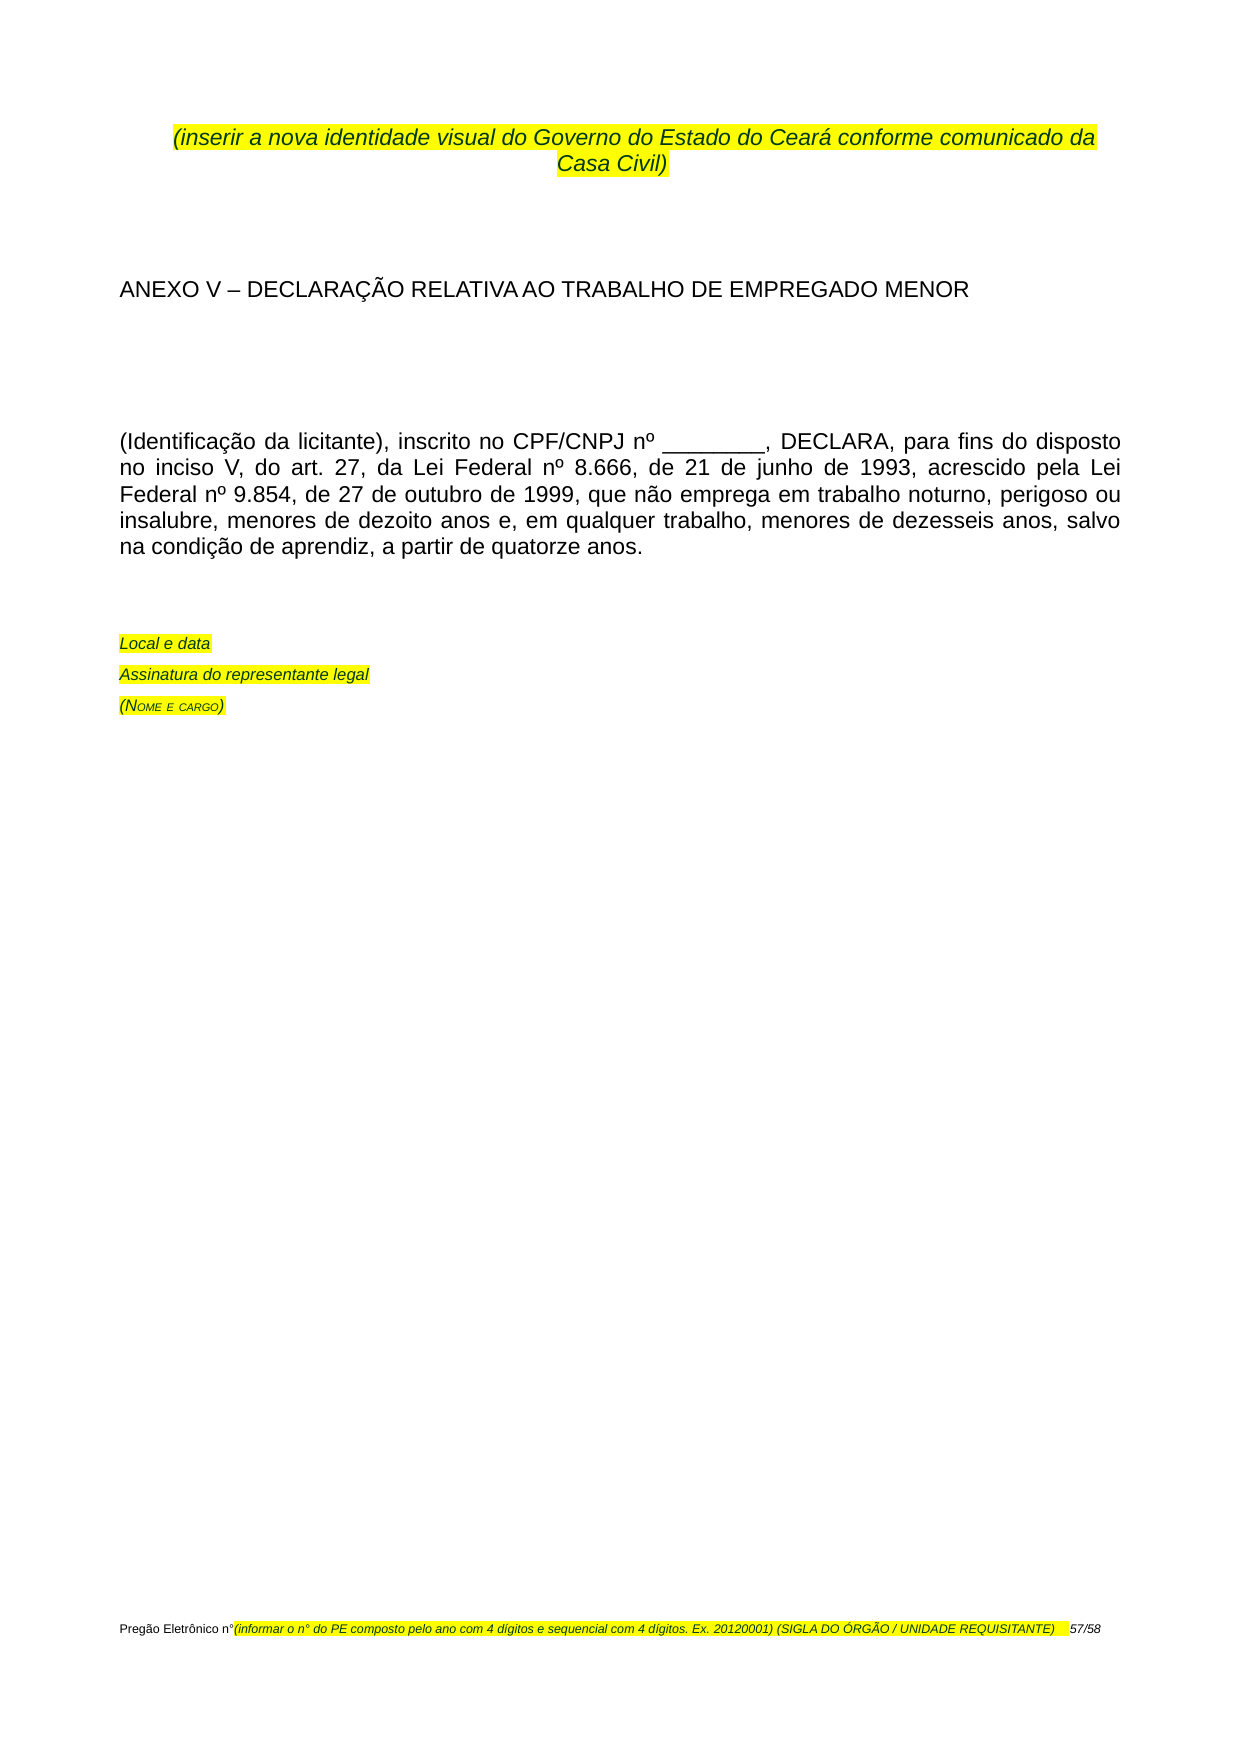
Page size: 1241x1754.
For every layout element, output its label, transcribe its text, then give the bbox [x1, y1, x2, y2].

text Assinatura do representante legal [119, 665, 1121, 684]
text (Nome e cargo) [119, 696, 1121, 715]
text ANEXO V – DECLARAÇÃO RELATIVA AO TRABALHO DE EMPREGADO MENOR [119, 276, 1121, 302]
text Local e data [119, 634, 1121, 653]
text (Identificação da licitante), inscrito no CPF/CNPJ nº ________, DECLARA, para fins do disposto no inciso V, do art. 27, da Lei Federal nº 8.666, de 21 de junho de 1993, acrescido pela Lei Federal nº 9.854, de 27 de outubro de 1999, que não emprega em trabalho noturno, perigoso ou insalubre, menores de dezoito anos e, em qualquer trabalho, menores de dezesseis anos, salvo na condição de aprendiz, a partir de quatorze anos. [119, 428, 1121, 560]
